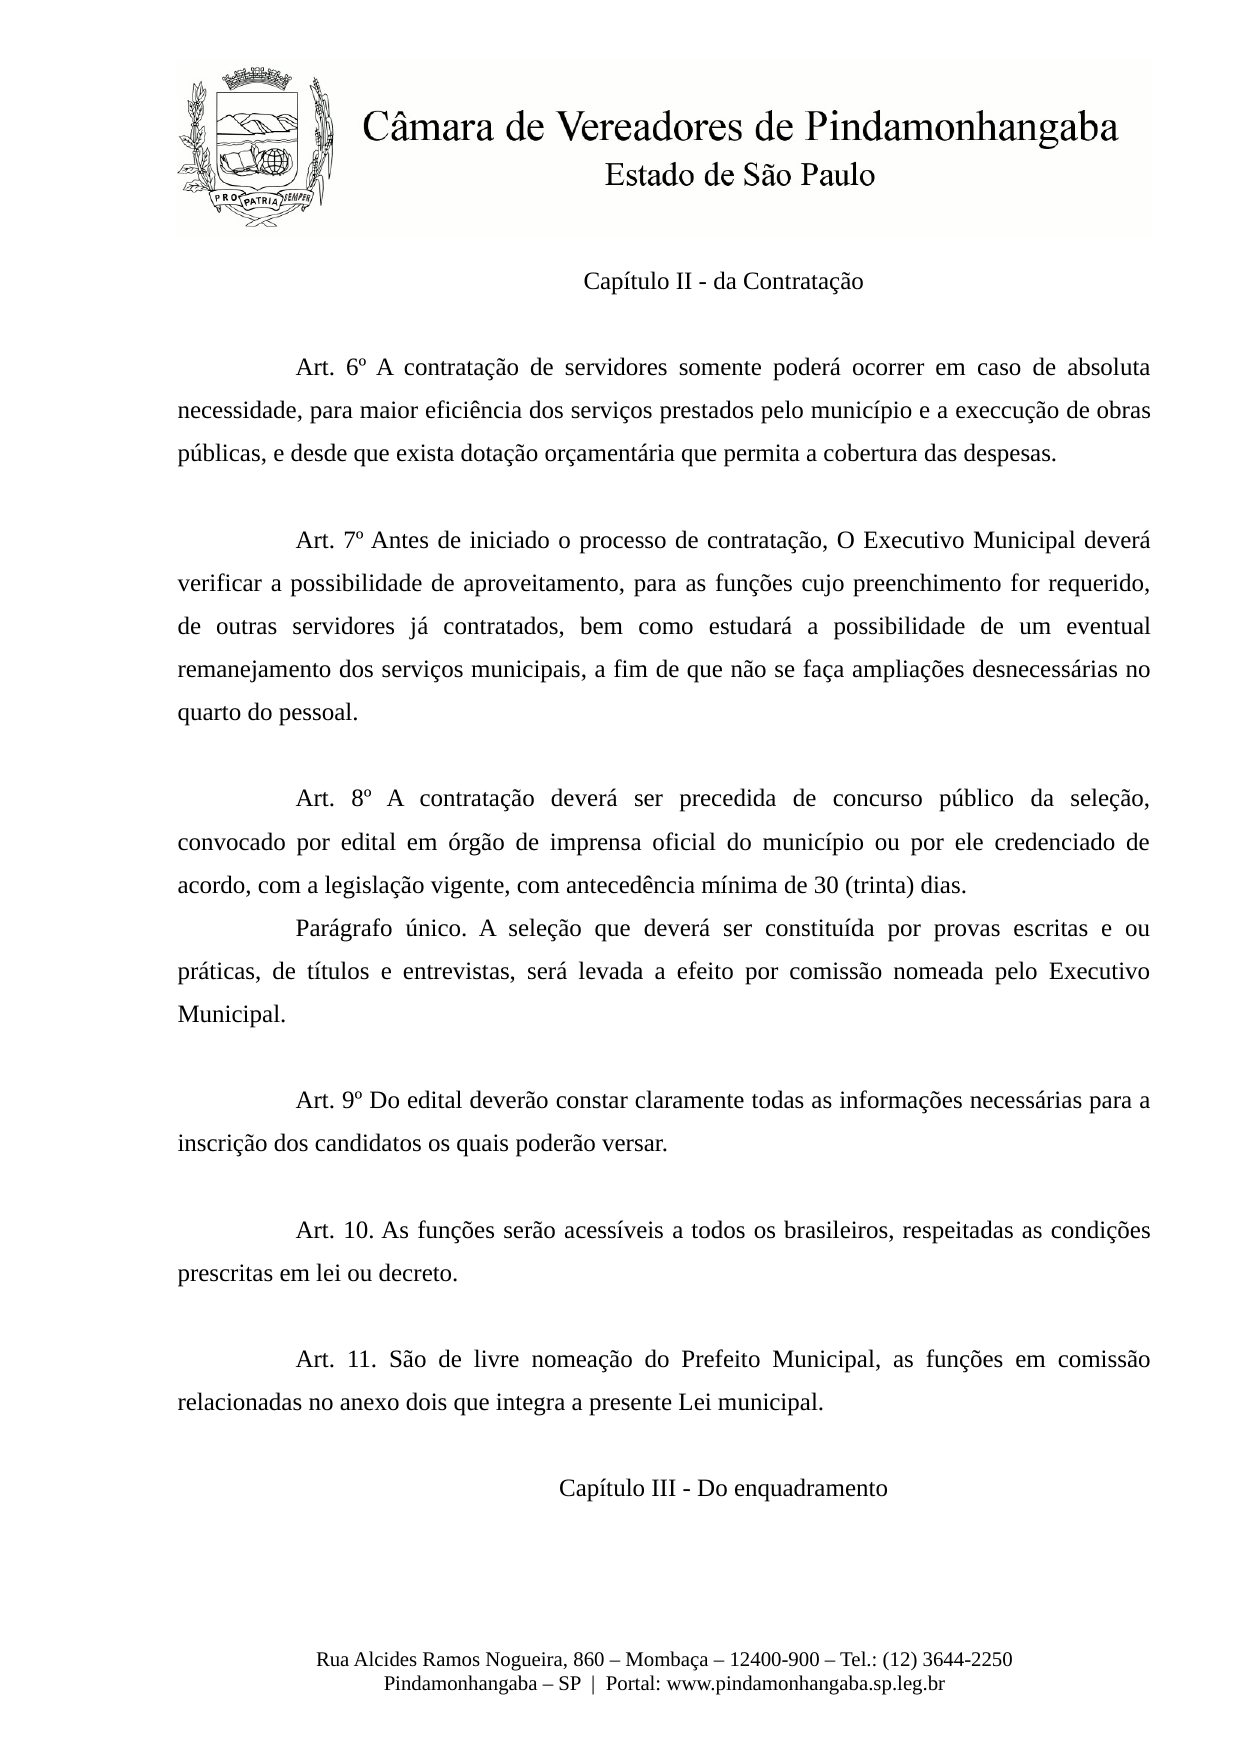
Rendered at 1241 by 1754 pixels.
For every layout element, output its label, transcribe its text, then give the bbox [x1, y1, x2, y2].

text Art. 11. São de livre nomeação do Prefeito Municipal, as funções em comissão relacionadas no anexo dois que integra a presente Lei municipal. [177, 1344, 1152, 1416]
text Art. 10. As funções serão acessíveis a todos os brasileiros, respeitadas as condições prescritas em lei ou decreto. [177, 1215, 1152, 1287]
text Capítulo II - da Contratação [177, 266, 1152, 295]
text Art. 7º Antes de iniciado o processo de contratação, O Executivo Municipal deverá verificar a possibilidade de aproveitamento, para as funções cujo preenchimento for requerido, de outras servidores já contratados, bem como estudará a possibilidade de um eventual remanejamento dos serviços municipais, a fim de que não se faça ampliações desnecessárias no quarto do pessoal. [177, 525, 1152, 726]
text Art. 8º A contratação deverá ser precedida de concurso público da seleção, convocado por edital em órgão de imprensa oficial do município ou por ele credenciado de acordo, com a legislação vigente, com antecedência mínima de 30 (trinta) dias. [177, 783, 1152, 898]
text Art. 6º A contratação de servidores somente poderá ocorrer em caso de absoluta necessidade, para maior eficiência dos serviços prestados pelo município e a execcução de obras públicas, e desde que exista dotação orçamentária que permita a cobertura das despesas. [177, 352, 1152, 467]
text Parágrafo único. A seleção que deverá ser constituída por provas escritas e ou práticas, de títulos e entrevistas, será levada a efeito por comissão nomeada pelo Executivo Municipal. [177, 913, 1152, 1028]
text Art. 9º Do edital deverão constar claramente todas as informações necessárias para a inscrição dos candidatos os quais poderão versar. [177, 1085, 1152, 1157]
picture [177, 59, 1152, 236]
text Capítulo III - Do enquadramento [177, 1473, 1152, 1502]
